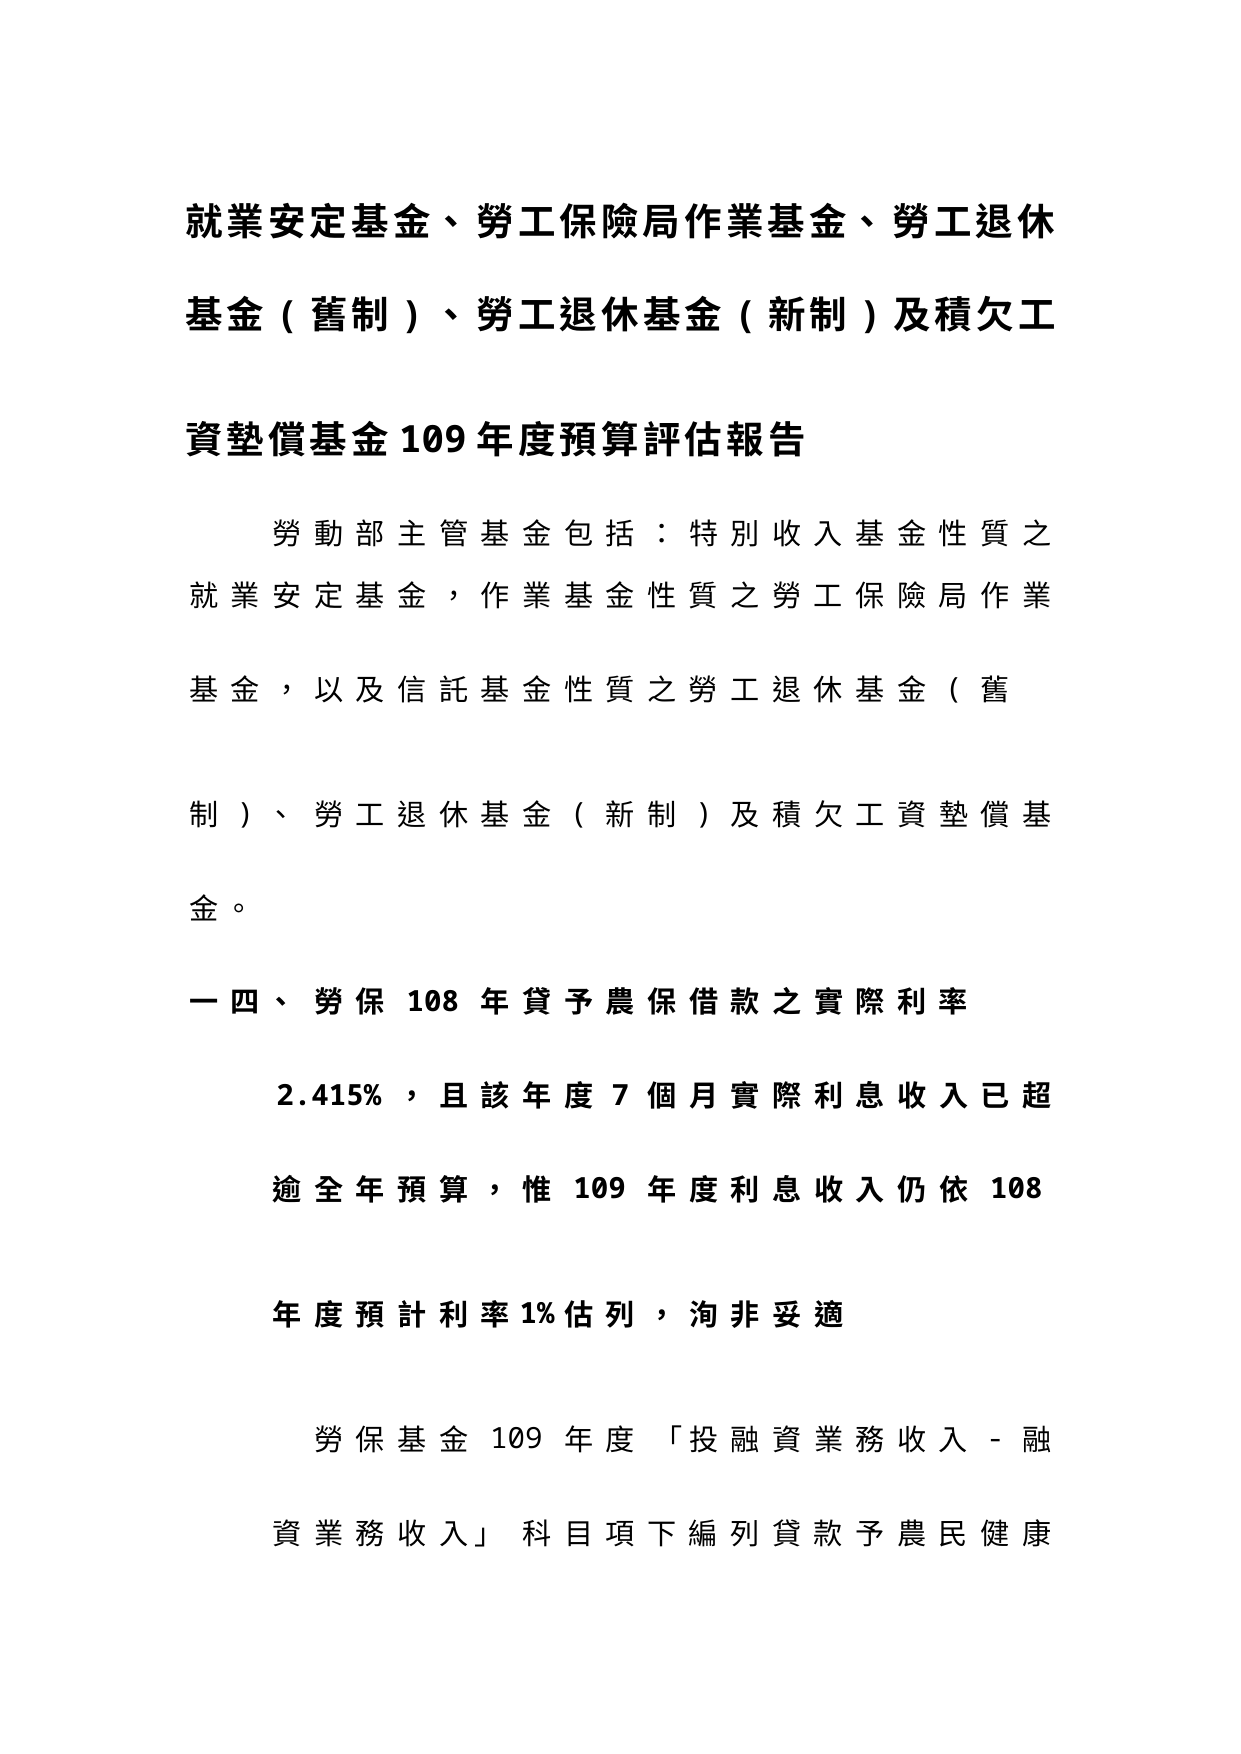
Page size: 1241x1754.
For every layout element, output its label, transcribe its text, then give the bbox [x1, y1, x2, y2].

text 就業安定基金、勞工保險局作業基金、勞工退休基金(舊制)、勞工退休基金(新制)及積欠工資墊償基金109年度預算評估報告 [183, 177, 1058, 490]
text 勞動部主管基金包括：特別收入基金性質之就業安定基金，作業基金性質之勞工保險局作業基金，以及信託基金性質之勞工退休基金(舊制)、勞工退休基金(新制)及積欠工資墊償基金。 [183, 490, 1058, 927]
text 勞保基金109年度「投融資業務收入-融資業務收入」科目項下編列貸款予農民健康 [242, 1365, 1058, 1552]
text 一四、勞保108年貸予農保借款之實際利率2.415%，且該年度7個月實際利息收入已超逾全年預算，惟109年度利息收入仍依108年度預計利率1%估列，洵非妥適 [183, 927, 1058, 1365]
